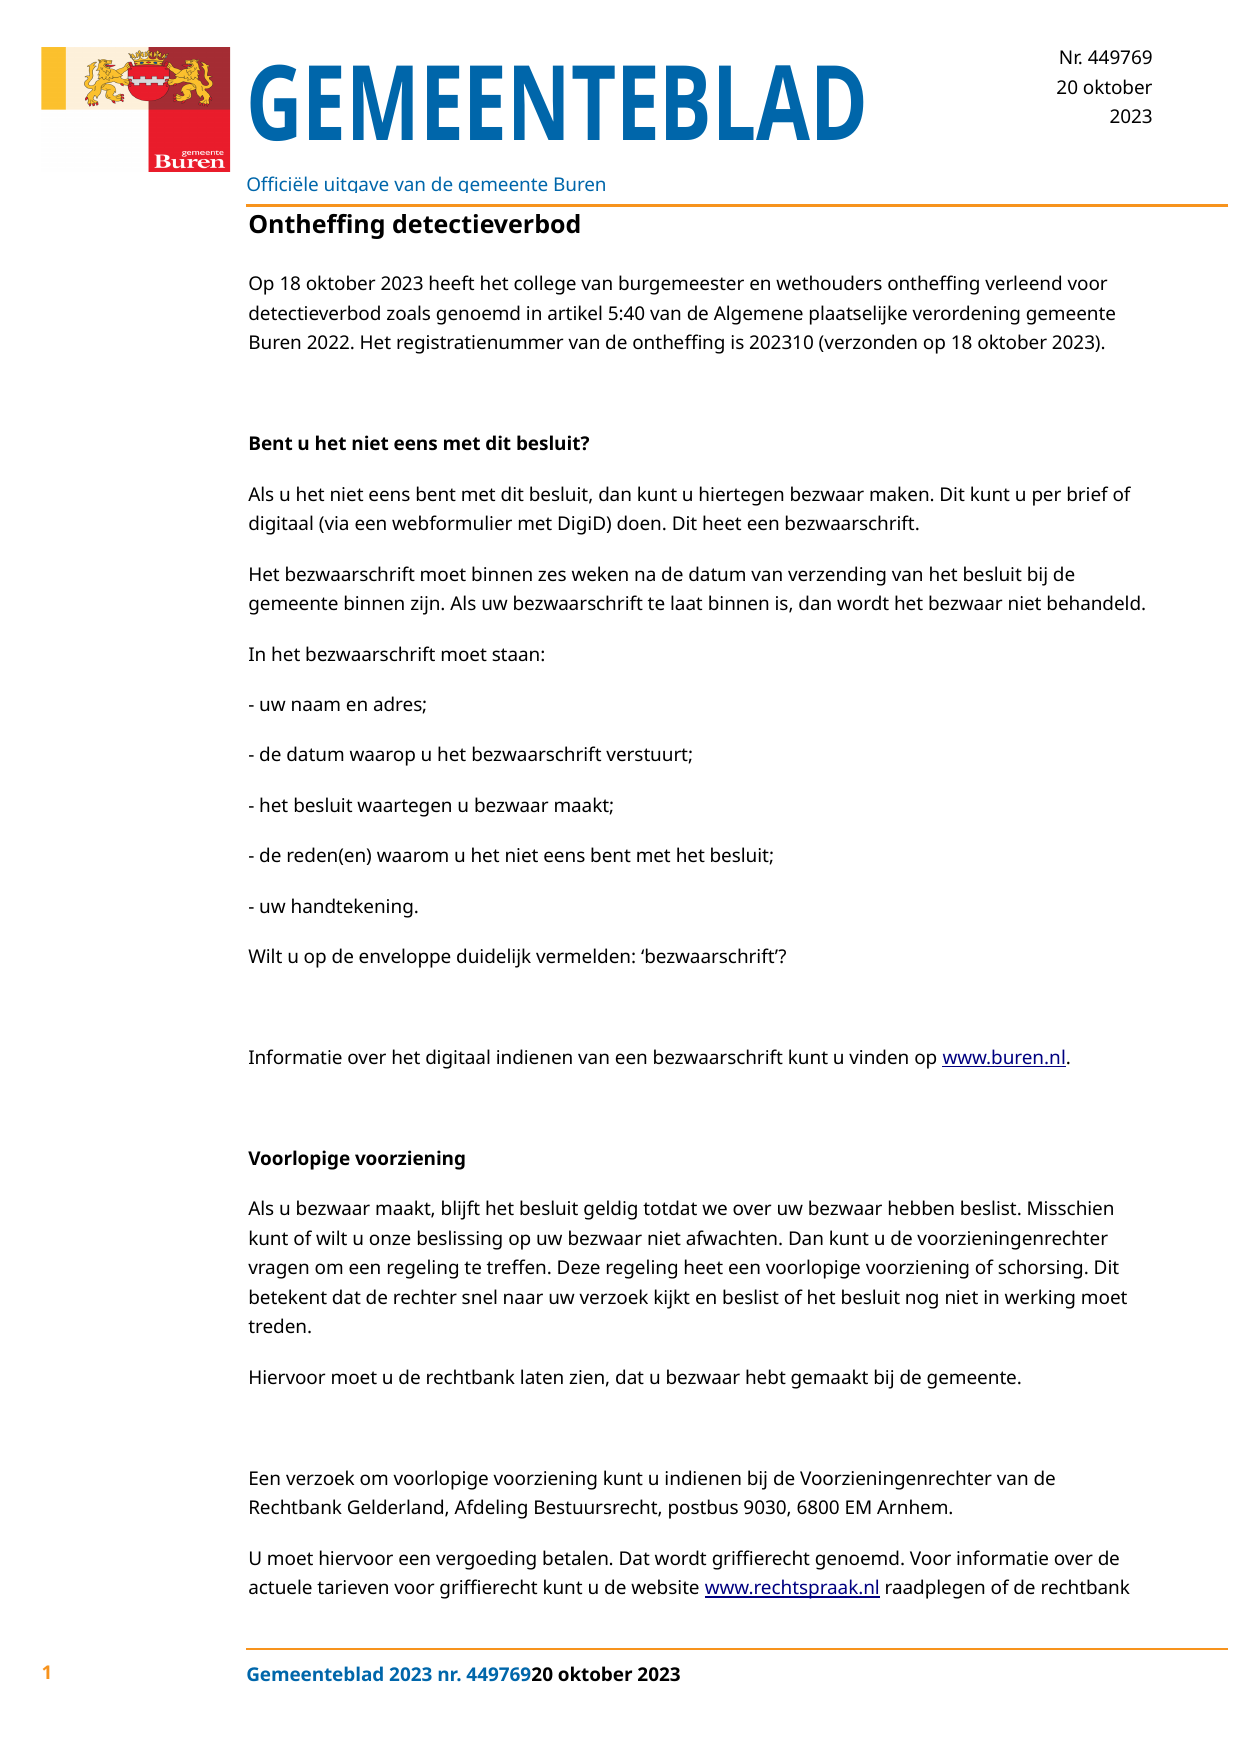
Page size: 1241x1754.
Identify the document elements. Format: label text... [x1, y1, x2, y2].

text Als u bezwaar maakt, blijft het besluit geldig totdat we over uw bezwaar hebben beslist. Misschien kunt of wilt u onze beslissing op uw bezwaar niet afwachten. Dan kunt u de voorzieningenrechter vragen om een regeling te treffen. Deze regeling heet een voorlopige voorziening of schorsing. Dit betekent dat de rechter snel naar uw verzoek kijkt en beslist of het besluit nog niet in werking moet treden. [248, 1195, 1152, 1339]
text - uw handtekening. [248, 893, 1152, 918]
text Ontheffing detectieverbod [248, 207, 1152, 241]
text In het bezwaarschrift moet staan: [248, 641, 1152, 666]
text U moet hiervoor een vergoeding betalen. Dat wordt griffierecht genoemd. Voor informatie over de actuele tarieven voor griffierecht kunt u de website www.rechtspraak.nl raadplegen of de rechtbank [248, 1545, 1152, 1600]
text Een verzoek om voorlopige voorziening kunt u indienen bij de Voorzieningenrechter van de Rechtbank Gelderland, Afdeling Bestuursrecht, postbus 9030, 6800 EM Arnhem. [248, 1465, 1152, 1520]
text Bent u het niet eens met dit besluit? [248, 430, 1152, 456]
text - het besluit waartegen u bezwaar maakt; [248, 792, 1152, 818]
text Wilt u op de enveloppe duidelijk vermelden: ‘bezwaarschrift’? [248, 943, 1152, 969]
text Als u het niet eens bent met dit besluit, dan kunt u hiertegen bezwaar maken. Dit kunt u per brief of digitaal (via een webformulier met DigiD) doen. Dit heet een bezwaarschrift. [248, 481, 1152, 536]
text Hiervoor moet u de rechtbank laten zien, dat u bezwaar hebt gemaakt bij de gemeente. [248, 1364, 1152, 1390]
picture [41, 47, 231, 172]
text - de datum waarop u het bezwaarschrift verstuurt; [248, 742, 1152, 767]
text Voorlopige voorziening [248, 1145, 1152, 1171]
text Op 18 oktober 2023 heeft het college van burgemeester en wethouders ontheffing verleend voor detectieverbod zoals genoemd in artikel 5:40 van de Algemene plaatselijke verordening gemeente Buren 2022. Het registratienummer van de ontheffing is 202310 (verzonden op 18 oktober 2023). [248, 270, 1152, 355]
text Het bezwaarschrift moet binnen zes weken na de datum van verzending van het besluit bij de gemeente binnen zijn. Als uw bezwaarschrift te laat binnen is, dan wordt het bezwaar niet behandeld. [248, 561, 1152, 616]
text Informatie over het digitaal indienen van een bezwaarschrift kunt u vinden op www.buren.nl. [248, 1044, 1152, 1070]
text - uw naam en adres; [248, 691, 1152, 717]
text - de reden(en) waarom u het niet eens bent met het besluit; [248, 842, 1152, 868]
